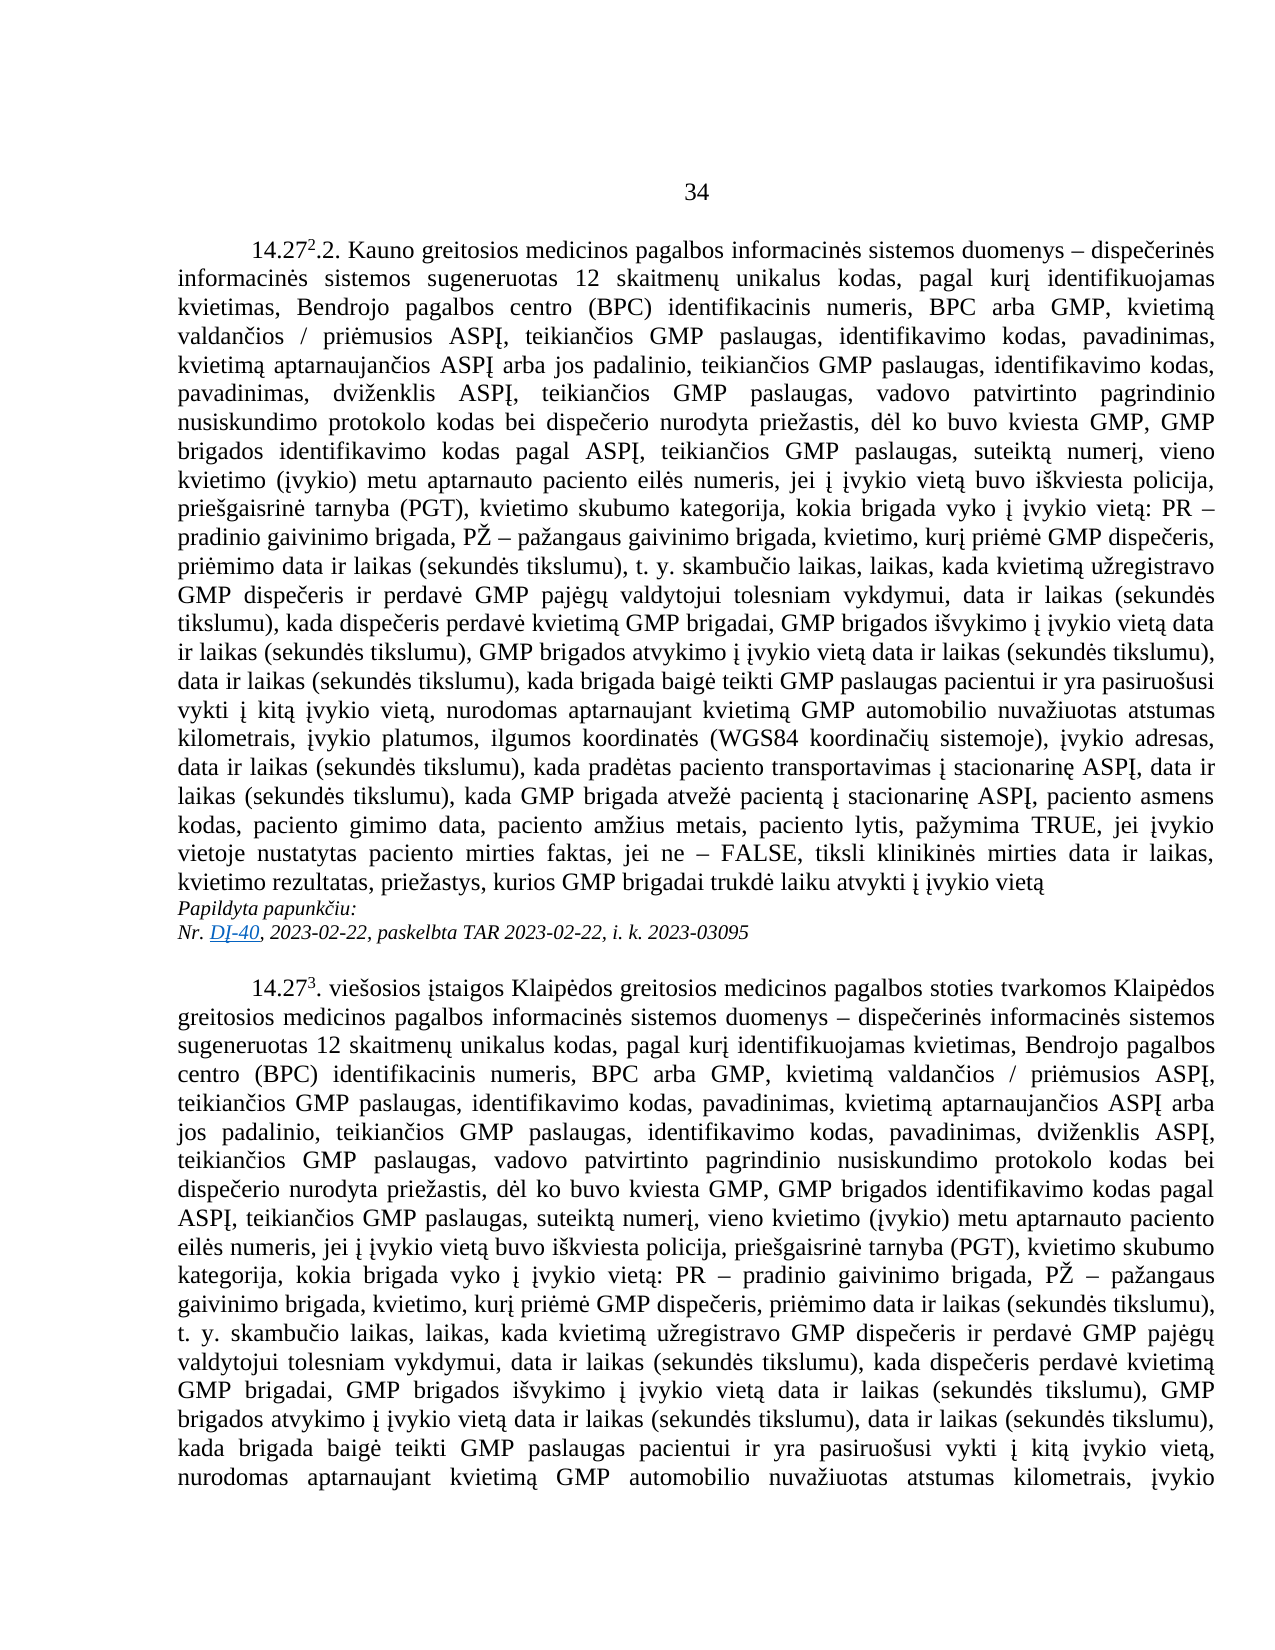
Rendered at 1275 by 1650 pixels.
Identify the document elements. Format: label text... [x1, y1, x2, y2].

text 14.273. viešosios įstaigos Klaipėdos greitosios medicinos pagalbos stoties tvarkomos Klaipėdos greitosios medicinos pagalbos informacinės sistemos duomenys – dispečerinės informacinės sistemos sugeneruotas 12 skaitmenų unikalus kodas, pagal kurį identifikuojamas kvietimas, Bendrojo pagalbos centro (BPC) identifikacinis numeris, BPC arba GMP, kvietimą valdančios / priėmusios ASPĮ, teikiančios GMP paslaugas, identifikavimo kodas, pavadinimas, kvietimą aptarnaujančios ASPĮ arba jos padalinio, teikiančios GMP paslaugas, identifikavimo kodas, pavadinimas, dviženklis ASPĮ, teikiančios GMP paslaugas, vadovo patvirtinto pagrindinio nusiskundimo protokolo kodas bei dispečerio nurodyta priežastis, dėl ko buvo kviesta GMP, GMP brigados identifikavimo kodas pagal ASPĮ, teikiančios GMP paslaugas, suteiktą numerį, vieno kvietimo (įvykio) metu aptarnauto paciento eilės numeris, jei į įvykio vietą buvo iškviesta policija, priešgaisrinė tarnyba (PGT), kvietimo skubumo kategorija, kokia brigada vyko į įvykio vietą: PR – pradinio gaivinimo brigada, PŽ – pažangaus gaivinimo brigada, kvietimo, kurį priėmė GMP dispečeris, priėmimo data ir laikas (sekundės tikslumu), t. y. skambučio laikas, laikas, kada kvietimą užregistravo GMP dispečeris ir perdavė GMP pajėgų valdytojui tolesniam vykdymui, data ir laikas (sekundės tikslumu), kada dispečeris perdavė kvietimą GMP brigadai, GMP brigados išvykimo į įvykio vietą data ir laikas (sekundės tikslumu), GMP brigados atvykimo į įvykio vietą data ir laikas (sekundės tikslumu), data ir laikas (sekundės tikslumu), kada brigada baigė teikti GMP paslaugas pacientui ir yra pasiruošusi vykti į kitą įvykio vietą, nurodomas aptarnaujant kvietimą GMP automobilio nuvažiuotas atstumas kilometrais, įvykio [177, 973, 1216, 1490]
text Nr. DĮ-40, 2023-02-22, paskelbta TAR 2023-02-22, i. k. 2023-03095 [177, 920, 1216, 944]
text 14.272.2. Kauno greitosios medicinos pagalbos informacinės sistemos duomenys – dispečerinės informacinės sistemos sugeneruotas 12 skaitmenų unikalus kodas, pagal kurį identifikuojamas kvietimas, Bendrojo pagalbos centro (BPC) identifikacinis numeris, BPC arba GMP, kvietimą valdančios / priėmusios ASPĮ, teikiančios GMP paslaugas, identifikavimo kodas, pavadinimas, kvietimą aptarnaujančios ASPĮ arba jos padalinio, teikiančios GMP paslaugas, identifikavimo kodas, pavadinimas, dviženklis ASPĮ, teikiančios GMP paslaugas, vadovo patvirtinto pagrindinio nusiskundimo protokolo kodas bei dispečerio nurodyta priežastis, dėl ko buvo kviesta GMP, GMP brigados identifikavimo kodas pagal ASPĮ, teikiančios GMP paslaugas, suteiktą numerį, vieno kvietimo (įvykio) metu aptarnauto paciento eilės numeris, jei į įvykio vietą buvo iškviesta policija, priešgaisrinė tarnyba (PGT), kvietimo skubumo kategorija, kokia brigada vyko į įvykio vietą: PR – pradinio gaivinimo brigada, PŽ – pažangaus gaivinimo brigada, kvietimo, kurį priėmė GMP dispečeris, priėmimo data ir laikas (sekundės tikslumu), t. y. skambučio laikas, laikas, kada kvietimą užregistravo GMP dispečeris ir perdavė GMP pajėgų valdytojui tolesniam vykdymui, data ir laikas (sekundės tikslumu), kada dispečeris perdavė kvietimą GMP brigadai, GMP brigados išvykimo į įvykio vietą data ir laikas (sekundės tikslumu), GMP brigados atvykimo į įvykio vietą data ir laikas (sekundės tikslumu), data ir laikas (sekundės tikslumu), kada brigada baigė teikti GMP paslaugas pacientui ir yra pasiruošusi vykti į kitą įvykio vietą, nurodomas aptarnaujant kvietimą GMP automobilio nuvažiuotas atstumas kilometrais, įvykio platumos, ilgumos koordinatės (WGS84 koordinačių sistemoje), įvykio adresas, data ir laikas (sekundės tikslumu), kada pradėtas paciento transportavimas į stacionarinę ASPĮ, data ir laikas (sekundės tikslumu), kada GMP brigada atvežė pacientą į stacionarinę ASPĮ, paciento asmens kodas, paciento gimimo data, paciento amžius metais, paciento lytis, pažymima TRUE, jei įvykio vietoje nustatytas paciento mirties faktas, jei ne – FALSE, tiksli klinikinės mirties data ir laikas, kvietimo rezultatas, priežastys, kurios GMP brigadai trukdė laiku atvykti į įvykio vietą [177, 235, 1216, 896]
text Papildyta papunkčiu: [177, 896, 1216, 920]
